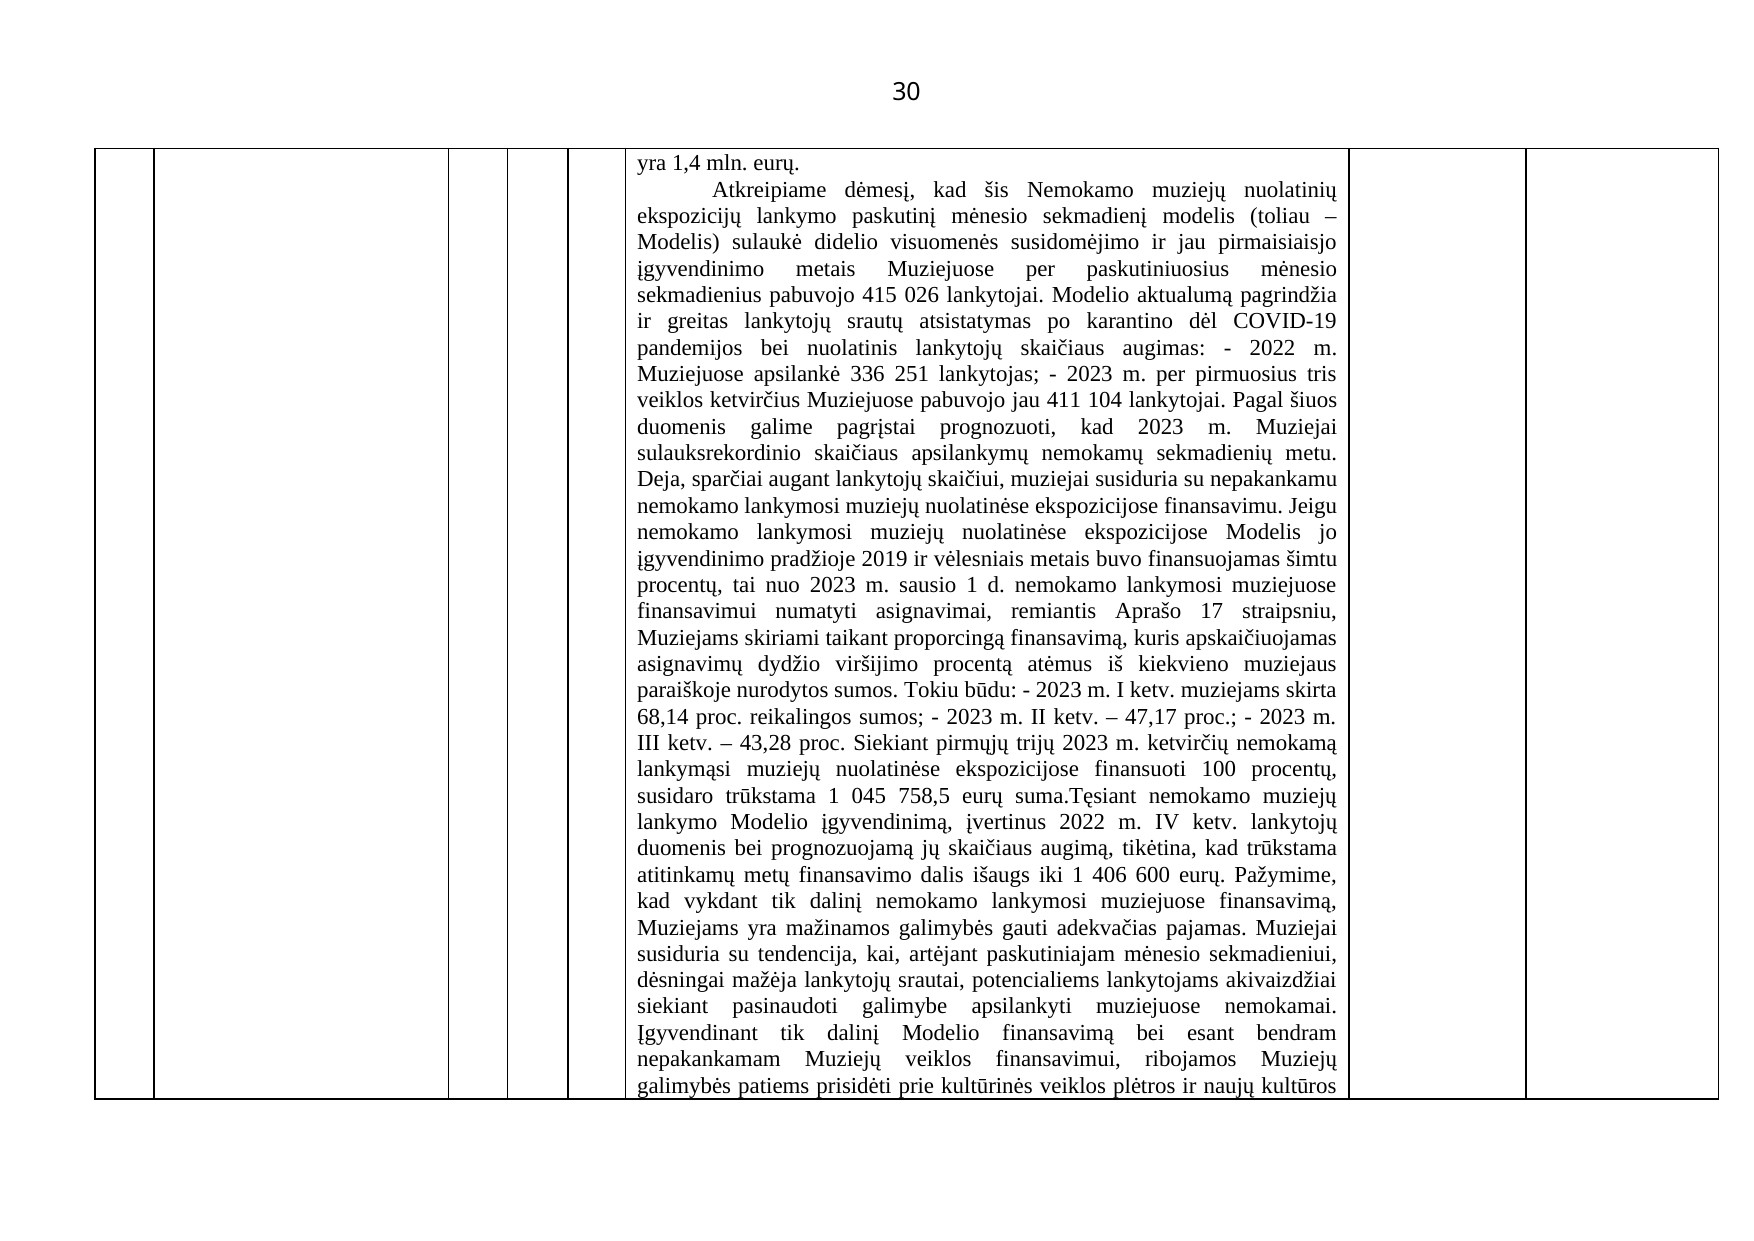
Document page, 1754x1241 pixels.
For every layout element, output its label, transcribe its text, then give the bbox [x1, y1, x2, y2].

table_cell [569, 149, 625, 1098]
table_cell [508, 149, 567, 1098]
table_cell yra 1,4 mln. eurų. Atkreipiame dėmesį, kad šis Nemokamo muziejų nuolatinių ekspozicijų lankymo paskutinį mėnesio sekmadienį modelis (toliau – Modelis) sulaukė didelio visuomenės susidomėjimo ir jau pirmaisiaisjo įgyvendinimo metais Muziejuose per paskutiniuosius mėnesio sekmadienius pabuvojo 415 026 lankytojai. Modelio aktualumą pagrindžia ir greitas lankytojų srautų atsistatymas po karantino dėl COVID-19 pandemijos bei nuolatinis lankytojų skaičiaus augimas: - 2022 m. Muziejuose apsilankė 336 251 lankytojas; - 2023 m. per pirmuosius tris veiklos ketvirčius Muziejuose pabuvojo jau 411 104 lankytojai. Pagal šiuos duomenis galime pagrįstai prognozuoti, kad 2023 m. Muziejai sulauksrekordinio skaičiaus apsilankymų nemokamų sekmadienių metu. Deja, sparčiai augant lankytojų skaičiui, muziejai susiduria su nepakankamu nemokamo lankymosi muziejų nuolatinėse ekspozicijose finansavimu. Jeigu nemokamo lankymosi muziejų nuolatinėse ekspozicijose Modelis jo įgyvendinimo pradžioje 2019 ir vėlesniais metais buvo finansuojamas šimtu procentų, tai nuo 2023 m. sausio 1 d. nemokamo lankymosi muziejuose finansavimui numatyti asignavimai, remiantis Aprašo 17 straipsniu, Muziejams skiriami taikant proporcingą finansavimą, kuris apskaičiuojamas asignavimų dydžio viršijimo procentą atėmus iš kiekvieno muziejaus paraiškoje nurodytos sumos. Tokiu būdu: - 2023 m. I ketv. muziejams skirta 68,14 proc. reikalingos sumos; - 2023 m. II ketv. – 47,17 proc.; - 2023 m. III ketv. – 43,28 proc. Siekiant pirmųjų trijų 2023 m. ketvirčių nemokamą lankymąsi muziejų nuolatinėse ekspozicijose finansuoti 100 procentų, susidaro trūkstama 1 045 758,5 eurų suma.Tęsiant nemokamo muziejų lankymo Modelio įgyvendinimą, įvertinus 2022 m. IV ketv. lankytojų duomenis bei prognozuojamą jų skaičiaus augimą, tikėtina, kad trūkstama atitinkamų metų finansavimo dalis išaugs iki 1 406 600 eurų. Pažymime, kad vykdant tik dalinį nemokamo lankymosi muziejuose finansavimą, Muziejams yra mažinamos galimybės gauti adekvačias pajamas. Muziejai susiduria su tendencija, kai, artėjant paskutiniajam mėnesio sekmadieniui, dėsningai mažėja lankytojų srautai, potencialiems lankytojams akivaizdžiai siekiant pasinaudoti galimybe apsilankyti muziejuose nemokamai. Įgyvendinant tik dalinį Modelio finansavimą bei esant bendram nepakankamam Muziejų veiklos finansavimui, ribojamos Muziejų galimybės patiems prisidėti prie kultūrinės veiklos plėtros ir naujų kultūros [626, 149, 1348, 1098]
table_cell [96, 149, 153, 1098]
table_cell [155, 149, 448, 1098]
table_cell [449, 149, 507, 1098]
table_cell [1527, 149, 1718, 1098]
table_cell [1350, 149, 1525, 1098]
